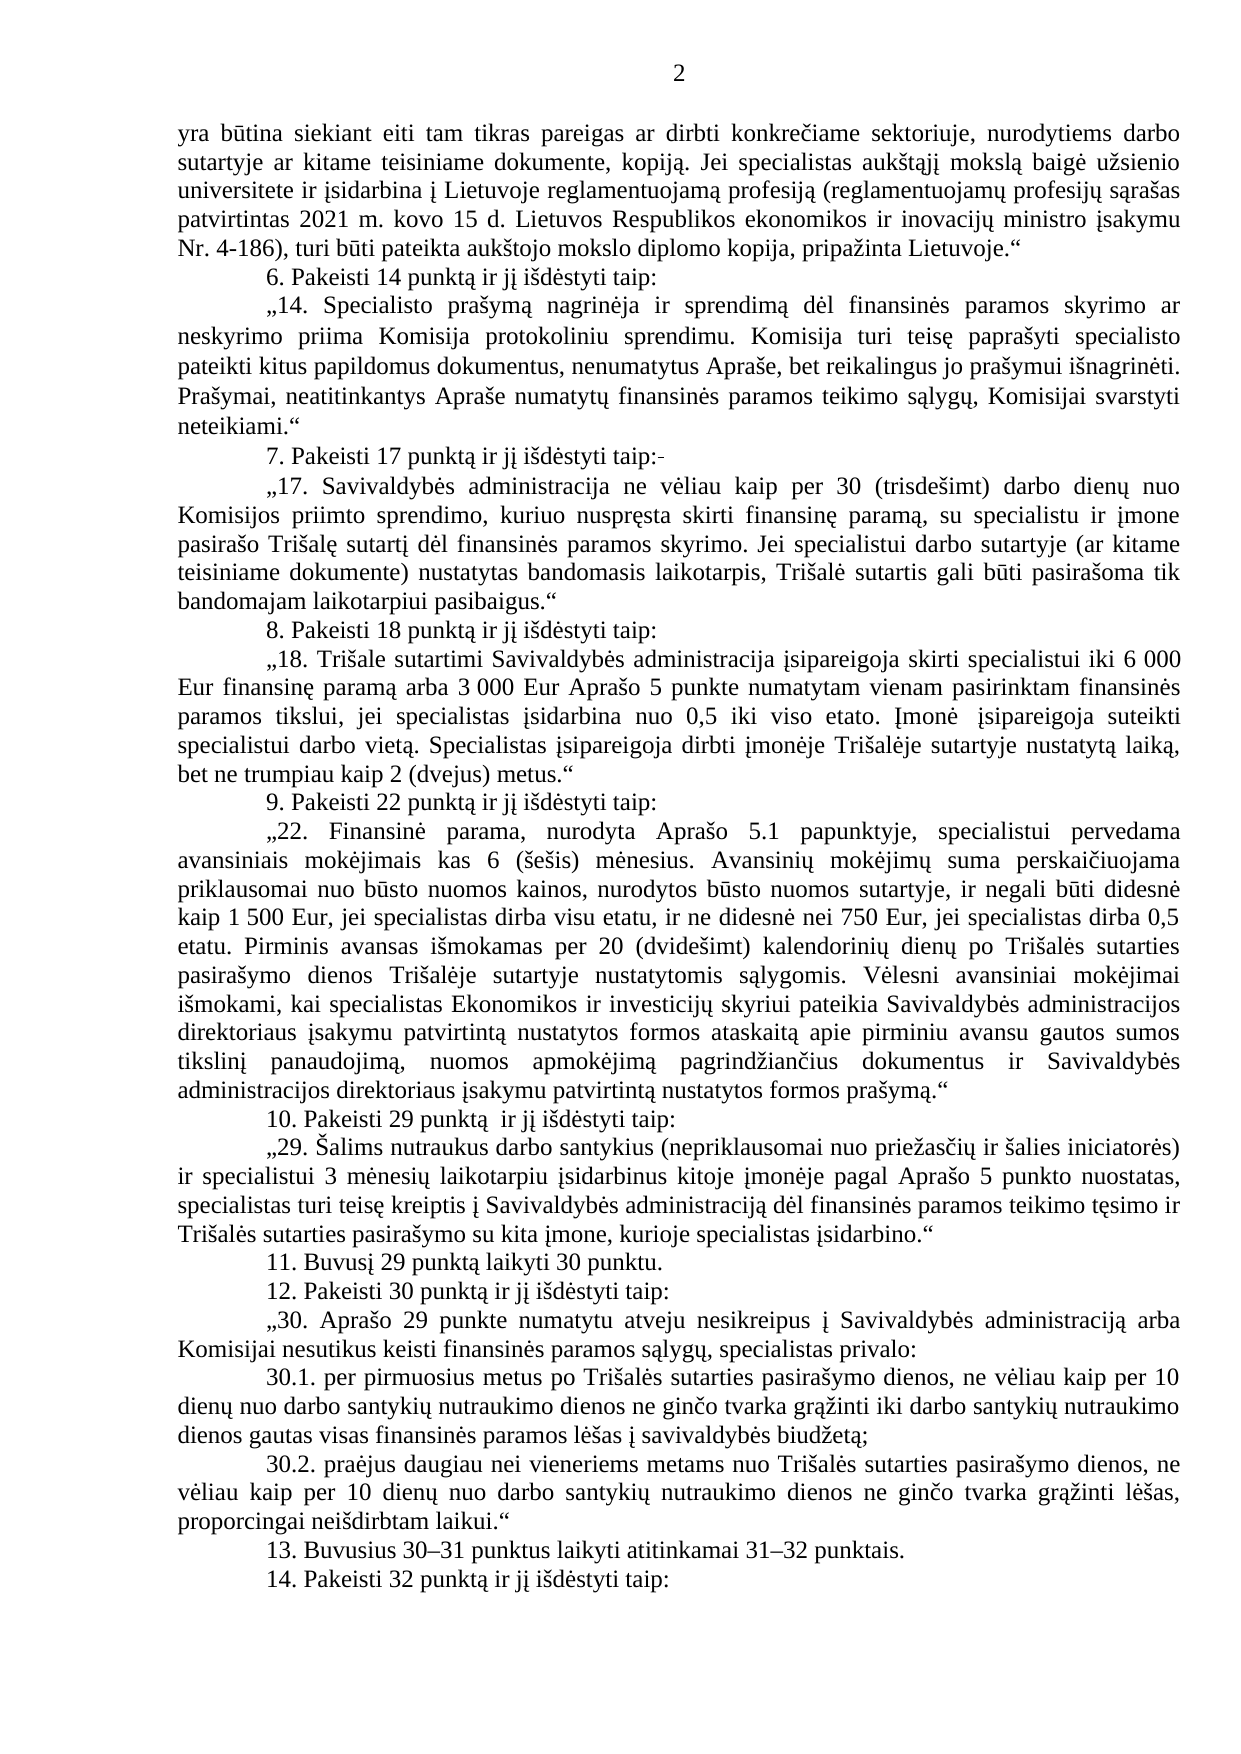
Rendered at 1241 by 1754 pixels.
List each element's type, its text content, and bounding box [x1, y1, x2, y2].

text 12. Pakeisti 30 punktą ir jį išdėstyti taip: [177, 1276, 1181, 1305]
text „14. Specialisto prašymą nagrinėja ir sprendimą dėl finansinės paramos skyrimo ar neskyrimo priima Komisija protokoliniu sprendimu. Komisija turi teisę paprašyti specialisto pateikti kitus papildomus dokumentus, nenumatytus Apraše, bet reikalingus jo prašymui išnagrinėti. Prašymai, neatitinkantys Apraše numatytų finansinės paramos teikimo sąlygų, Komisijai svarstyti neteikiami.“ [177, 291, 1181, 440]
text „30. Aprašo 29 punkte numatytu atveju nesikreipus į Savivaldybės administraciją arba Komisijai nesutikus keisti finansinės paramos sąlygų, specialistas privalo: [177, 1305, 1181, 1362]
text 8. Pakeisti 18 punktą ir jį išdėstyti taip: [177, 615, 1181, 644]
text 30.2. praėjus daugiau nei vieneriems metams nuo Trišalės sutarties pasirašymo dienos, ne vėliau kaip per 10 dienų nuo darbo santykių nutraukimo dienos ne ginčo tvarka grąžinti lėšas, proporcingai neišdirbtam laikui.“ [177, 1449, 1181, 1535]
text 30.1. per pirmuosius metus po Trišalės sutarties pasirašymo dienos, ne vėliau kaip per 10 dienų nuo darbo santykių nutraukimo dienos ne ginčo tvarka grąžinti iki darbo santykių nutraukimo dienos gautas visas finansinės paramos lėšas į savivaldybės biudžetą; [177, 1362, 1181, 1449]
text 13. Buvusius 30–31 punktus laikyti atitinkamai 31–32 punktais. [177, 1535, 1181, 1564]
text „18. Trišale sutartimi Savivaldybės administracija įsipareigoja skirti specialistui iki 6 000 Eur finansinę paramą arba 3 000 Eur Aprašo 5 punkte numatytam vienam pasirinktam finansinės paramos tikslui, jei specialistas įsidarbina nuo 0,5 iki viso etato. Įmonė įsipareigoja suteikti specialistui darbo vietą. Specialistas įsipareigoja dirbti įmonėje Trišalėje sutartyje nustatytą laiką, bet ne trumpiau kaip 2 (dvejus) metus.“ [177, 644, 1181, 787]
text 10. Pakeisti 29 punktą ir jį išdėstyti taip: [177, 1104, 1181, 1132]
text yra būtina siekiant eiti tam tikras pareigas ar dirbti konkrečiame sektoriuje, nurodytiems darbo sutartyje ar kitame teisiniame dokumente, kopiją. Jei specialistas aukštąjį mokslą baigė užsienio universitete ir įsidarbina į Lietuvoje reglamentuojamą profesiją (reglamentuojamų profesijų sąrašas patvirtintas 2021 m. kovo 15 d. Lietuvos Respublikos ekonomikos ir inovacijų ministro įsakymu Nr. 4-186), turi būti pateikta aukštojo mokslo diplomo kopija, pripažinta Lietuvoje.“ [177, 118, 1181, 262]
text 11. Buvusį 29 punktą laikyti 30 punktu. [177, 1247, 1181, 1276]
text „29. Šalims nutraukus darbo santykius (nepriklausomai nuo priežasčių ir šalies iniciatorės) ir specialistui 3 mėnesių laikotarpiu įsidarbinus kitoje įmonėje pagal Aprašo 5 punkto nuostatas, specialistas turi teisę kreiptis į Savivaldybės administraciją dėl finansinės paramos teikimo tęsimo ir Trišalės sutarties pasirašymo su kita įmone, kurioje specialistas įsidarbino.“ [177, 1132, 1181, 1247]
text „22. Finansinė parama, nurodyta Aprašo 5.1 papunktyje, specialistui pervedama avansiniais mokėjimais kas 6 (šešis) mėnesius. Avansinių mokėjimų suma perskaičiuojama priklausomai nuo būsto nuomos kainos, nurodytos būsto nuomos sutartyje, ir negali būti didesnė kaip 1 500 Eur, jei specialistas dirba visu etatu, ir ne didesnė nei 750 Eur, jei specialistas dirba 0,5 etatu. Pirminis avansas išmokamas per 20 (dvidešimt) kalendorinių dienų po Trišalės sutarties pasirašymo dienos Trišalėje sutartyje nustatytomis sąlygomis. Vėlesni avansiniai mokėjimai išmokami, kai specialistas Ekonomikos ir investicijų skyriui pateikia Savivaldybės administracijos direktoriaus įsakymu patvirtintą nustatytos formos ataskaitą apie pirminiu avansu gautos sumos tikslinį panaudojimą, nuomos apmokėjimą pagrindžiančius dokumentus ir Savivaldybės administracijos direktoriaus įsakymu patvirtintą nustatytos formos prašymą.“ [177, 816, 1181, 1104]
text 9. Pakeisti 22 punktą ir jį išdėstyti taip: [177, 787, 1181, 816]
text 7. Pakeisti 17 punktą ir jį išdėstyti taip: [177, 441, 1181, 470]
text „17. Savivaldybės administracija ne vėliau kaip per 30 (trisdešimt) darbo dienų nuo Komisijos priimto sprendimo, kuriuo nuspręsta skirti finansinę paramą, su specialistu ir įmone pasirašo Trišalę sutartį dėl finansinės paramos skyrimo. Jei specialistui darbo sutartyje (ar kitame teisiniame dokumente) nustatytas bandomasis laikotarpis, Trišalė sutartis gali būti pasirašoma tik bandomajam laikotarpiui pasibaigus.“ [177, 471, 1181, 615]
text 14. Pakeisti 32 punktą ir jį išdėstyti taip: [177, 1564, 1181, 1592]
text 6. Pakeisti 14 punktą ir jį išdėstyti taip: [177, 262, 1181, 291]
